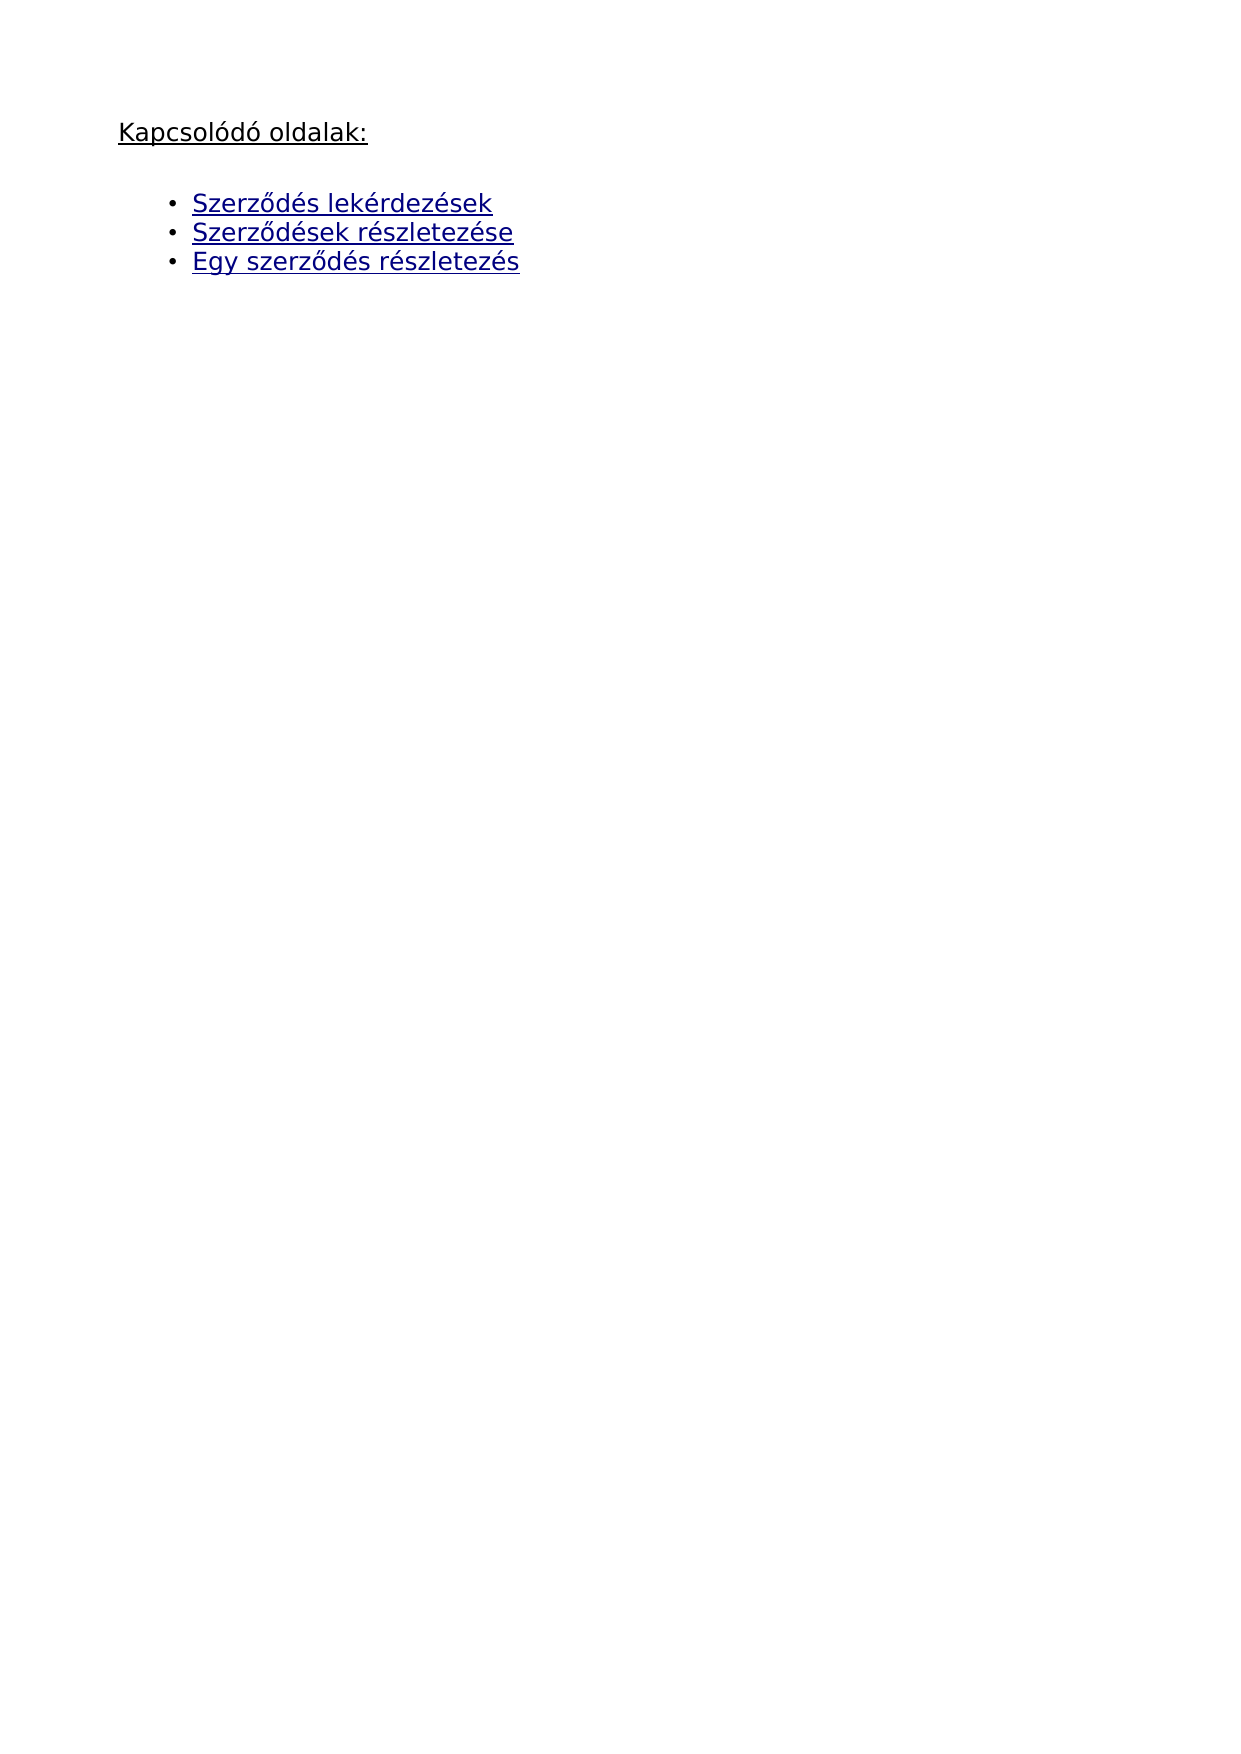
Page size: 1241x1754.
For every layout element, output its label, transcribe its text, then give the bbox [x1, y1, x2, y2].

list Szerződés lekérdezések [177, 189, 1122, 218]
list Szerződések részletezése [177, 218, 1122, 248]
list Egy szerződés részletezés [177, 248, 1122, 277]
text Kapcsolódó oldalak: [118, 118, 1122, 147]
